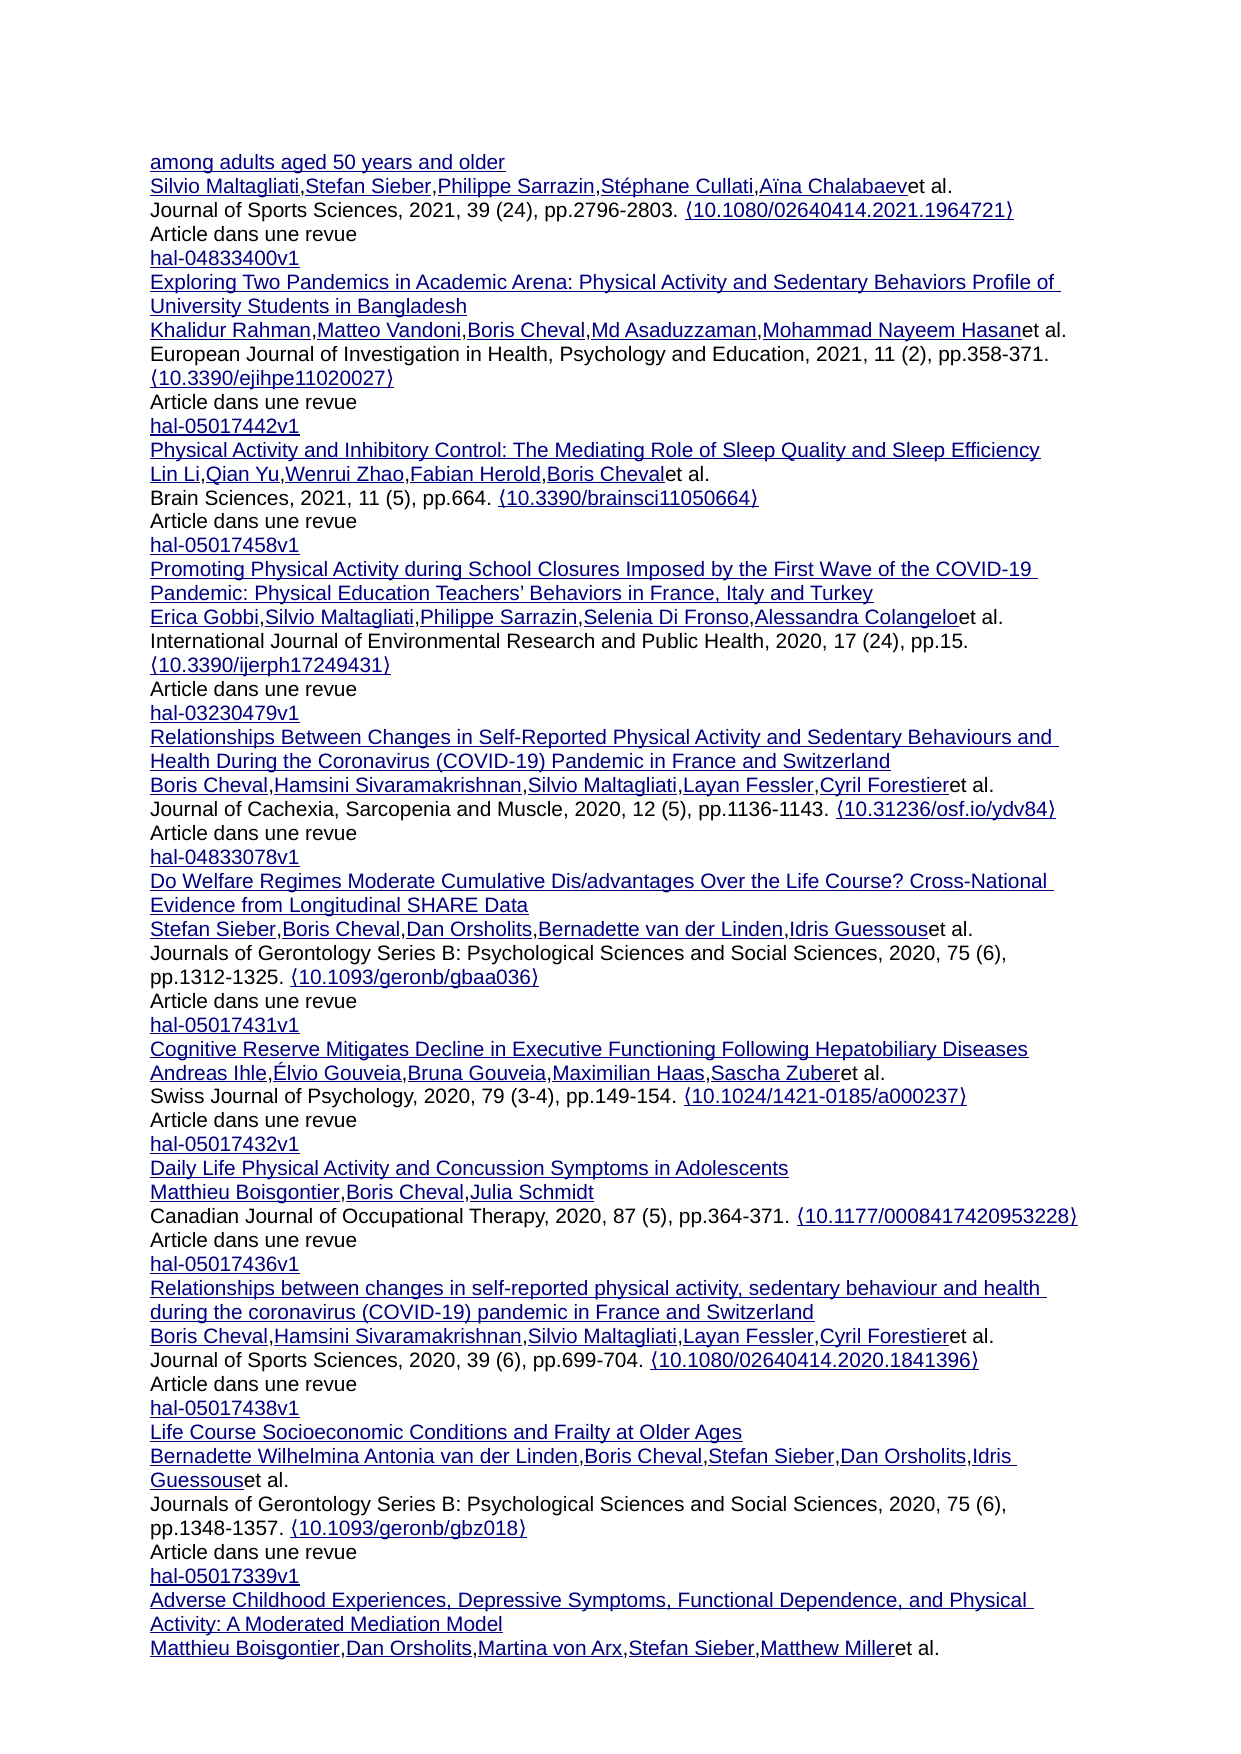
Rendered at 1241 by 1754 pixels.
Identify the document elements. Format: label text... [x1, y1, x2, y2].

table_cell Relationships Between Changes in Self-Reported Physical Activity and Sedentary Behaviours and Health During the Coronavirus (COVID-19) Pandemic in France and Switzerland Boris Cheval,Hamsini Sivaramakrishnan,Silvio Maltagliati,Layan Fessler,Cyril Forestieret al. Journal of Cachexia, Sarcopenia and Muscle, 2020, 12 (5), pp.1136-1143. ⟨10.31236/osf.io/ydv84⟩ Article dans une revue hal-04833078v1 [150, 725, 1090, 869]
table_cell Cognitive Reserve Mitigates Decline in Executive Functioning Following Hepatobiliary Diseases Andreas Ihle,Élvio Gouveia,Bruna Gouveia,Maximilian Haas,Sascha Zuberet al. Swiss Journal of Psychology, 2020, 79 (3-4), pp.149-154. ⟨10.1024/1421-0185/a000237⟩ Article dans une revue hal-05017432v1 [150, 1036, 1090, 1156]
table_cell Daily Life Physical Activity and Concussion Symptoms in Adolescents Matthieu Boisgontier,Boris Cheval,Julia Schmidt Canadian Journal of Occupational Therapy, 2020, 87 (5), pp.364-371. ⟨10.1177/0008417420953228⟩ Article dans une revue hal-05017436v1 [150, 1156, 1090, 1276]
table_cell Promoting Physical Activity during School Closures Imposed by the First Wave of the COVID-19 Pandemic: Physical Education Teachers’ Behaviors in France, Italy and Turkey Erica Gobbi,Silvio Maltagliati,Philippe Sarrazin,Selenia Di Fronso,Alessandra Colangeloet al. International Journal of Environmental Research and Public Health, 2020, 17 (24), pp.15. ⟨10.3390/ijerph17249431⟩ Article dans une revue hal-03230479v1 [150, 557, 1090, 725]
table_cell Muscle strength explains the protective effect of physical activity against COVID-19 hospitalization among adults aged 50 years and older Silvio Maltagliati,Stefan Sieber,Philippe Sarrazin,Stéphane Cullati,Aïna Chalabaevet al. Journal of Sports Sciences, 2021, 39 (24), pp.2796-2803. ⟨10.1080/02640414.2021.1964721⟩ Article dans une revue hal-04833400v1 [150, 150, 1090, 270]
table_cell Life Course Socioeconomic Conditions and Frailty at Older Ages Bernadette Wilhelmina Antonia van der Linden,Boris Cheval,Stefan Sieber,Dan Orsholits,Idris Guessouset al. Journals of Gerontology Series B: Psychological Sciences and Social Sciences, 2020, 75 (6), pp.1348-1357. ⟨10.1093/geronb/gbz018⟩ Article dans une revue hal-05017339v1 [150, 1420, 1090, 1587]
table_cell Adverse Childhood Experiences, Depressive Symptoms, Functional Dependence, and Physical Activity: A Moderated Mediation Model Matthieu Boisgontier,Dan Orsholits,Martina von Arx,Stefan Sieber,Matthew Milleret al. [150, 1588, 1090, 1659]
table_cell Exploring Two Pandemics in Academic Arena: Physical Activity and Sedentary Behaviors Profile of University Students in Bangladesh Khalidur Rahman,Matteo Vandoni,Boris Cheval,Md Asaduzzaman,Mohammad Nayeem Hasanet al. European Journal of Investigation in Health, Psychology and Education, 2021, 11 (2), pp.358-371. ⟨10.3390/ejihpe11020027⟩ Article dans une revue hal-05017442v1 [150, 270, 1090, 437]
table_cell Do Welfare Regimes Moderate Cumulative Dis/advantages Over the Life Course? Cross-National Evidence from Longitudinal SHARE Data Stefan Sieber,Boris Cheval,Dan Orsholits,Bernadette van der Linden,Idris Guessouset al. Journals of Gerontology Series B: Psychological Sciences and Social Sciences, 2020, 75 (6), pp.1312-1325. ⟨10.1093/geronb/gbaa036⟩ Article dans une revue hal-05017431v1 [150, 869, 1090, 1036]
table_cell Relationships between changes in self-reported physical activity, sedentary behaviour and health during the coronavirus (COVID-19) pandemic in France and Switzerland Boris Cheval,Hamsini Sivaramakrishnan,Silvio Maltagliati,Layan Fessler,Cyril Forestieret al. Journal of Sports Sciences, 2020, 39 (6), pp.699-704. ⟨10.1080/02640414.2020.1841396⟩ Article dans une revue hal-05017438v1 [150, 1276, 1090, 1420]
table_cell Physical Activity and Inhibitory Control: The Mediating Role of Sleep Quality and Sleep Efficiency Lin Li,Qian Yu,Wenrui Zhao,Fabian Herold,Boris Chevalet al. Brain Sciences, 2021, 11 (5), pp.664. ⟨10.3390/brainsci11050664⟩ Article dans une revue hal-05017458v1 [150, 438, 1090, 557]
